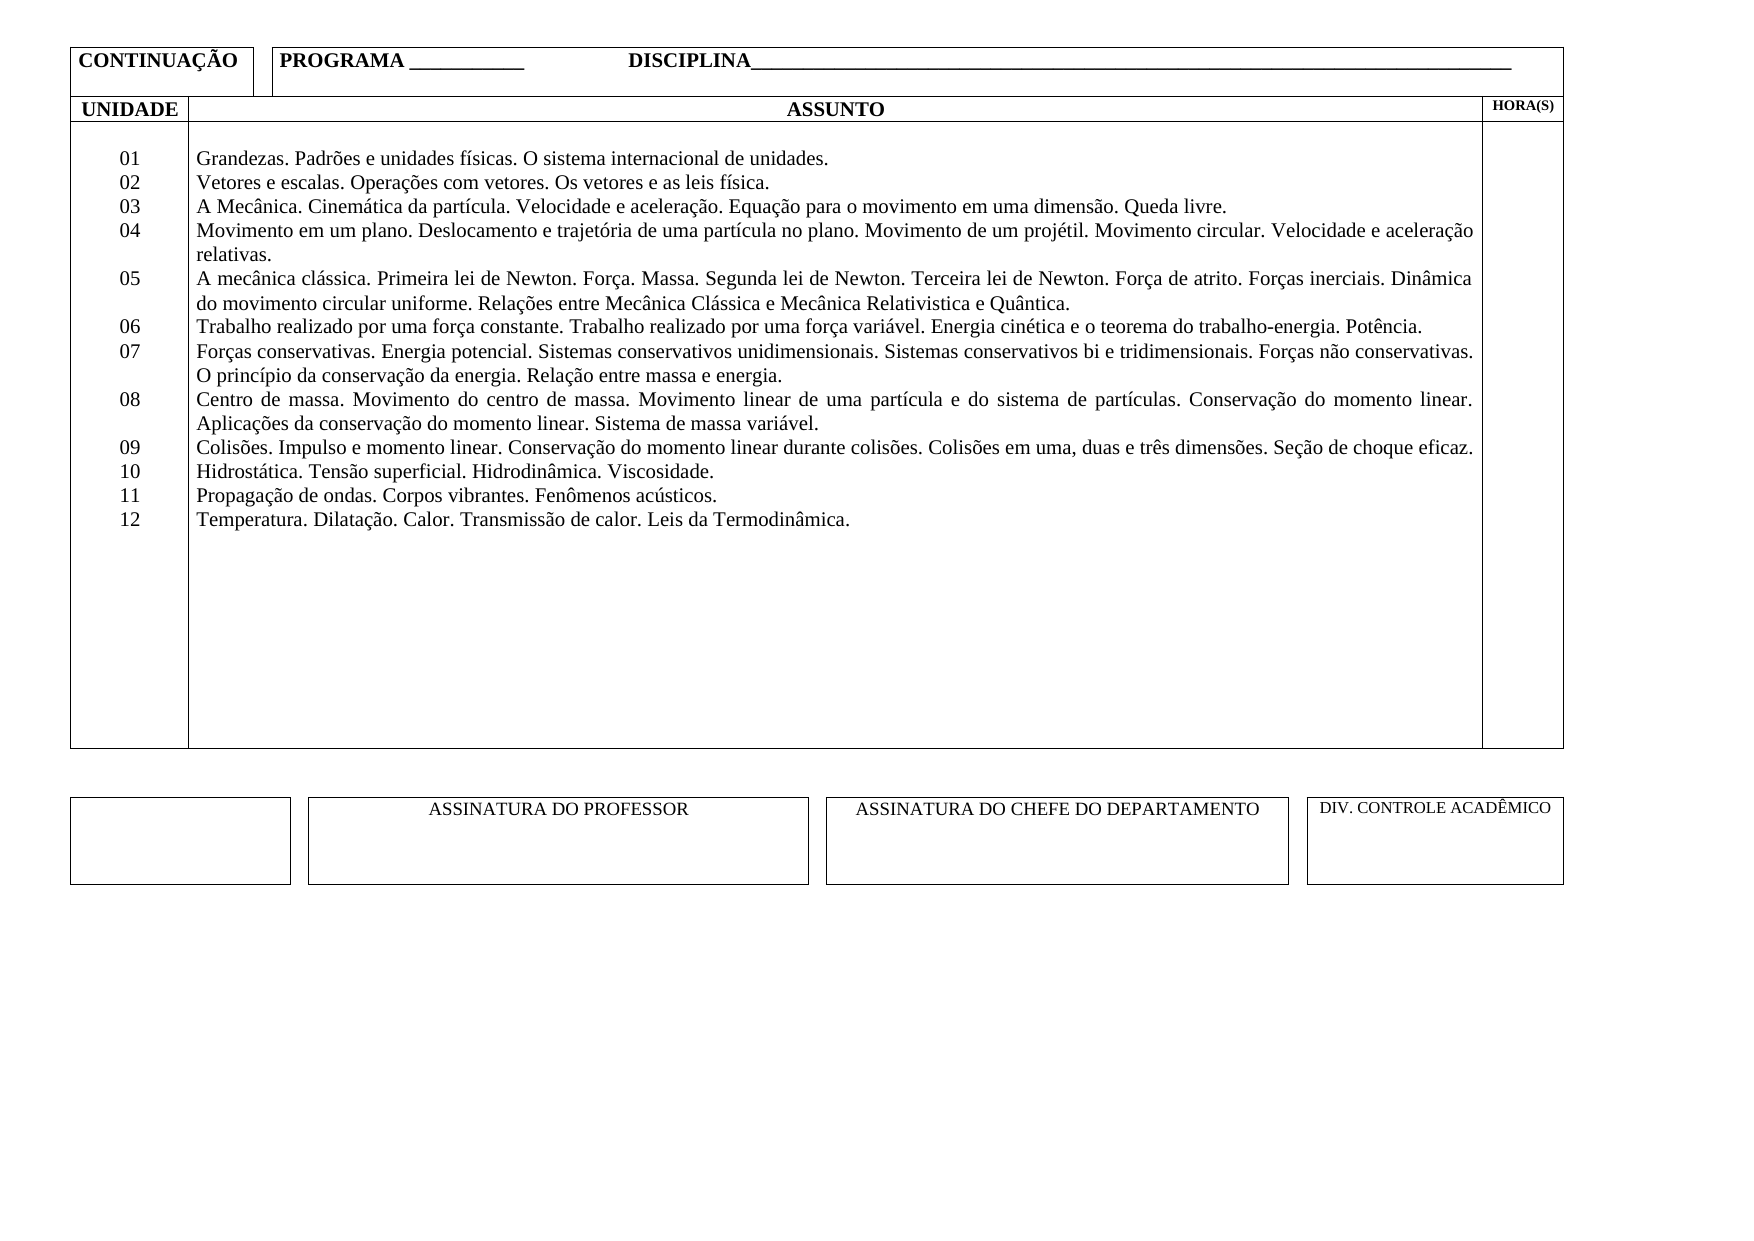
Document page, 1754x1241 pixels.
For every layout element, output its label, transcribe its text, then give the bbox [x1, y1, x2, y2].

table_header [71, 798, 290, 884]
table_cell [254, 47, 272, 96]
table_cell Grandezas. Padrões e unidades físicas. O sistema internacional de unidades. Vetores e escalas. Operações com vetores. Os vetores e as leis física. A Mecânica. Cinemática da partícula. Velocidade e aceleração. Equação para o movimento em uma dimensão. Queda livre. Movimento em um plano. Deslocamento e trajetória de uma partícula no plano. Movimento de um projétil. Movimento circular. Velocidade e aceleração relativas. A mecânica clássica. Primeira lei de Newton. Força. Massa. Segunda lei de Newton. Terceira lei de Newton. Força de atrito. Forças inerciais. Dinâmica do movimento circular uniforme. Relações entre Mecânica Clássica e Mecânica Relativistica e Quântica. Trabalho realizado por uma força constante. Trabalho realizado por uma força variável. Energia cinética e o teorema do trabalho-energia. Potência. Forças conservativas. Energia potencial. Sistemas conservativos unidimensionais. Sistemas conservativos bi e tridimensionais. Forças não conservativas. O princípio da conservação da energia. Relação entre massa e energia. Centro de massa. Movimento do centro de massa. Movimento linear de uma partícula e do sistema de partículas. Conservação do momento linear. Aplicações da conservação do momento linear. Sistema de massa variável. Colisões. Impulso e momento linear. Conservação do momento linear durante colisões. Colisões em uma, duas e três dimensões. Seção de choque eficaz. Hidrostática. Tensão superficial. Hidrodinâmica. Viscosidade. Propagação de ondas. Corpos vibrantes. Fenômenos acústicos. Temperatura. Dilatação. Calor. Transmissão de calor. Leis da Termodinâmica. [189, 122, 1482, 748]
table_header ASSINATURA DO CHEFE DO DEPARTAMENTO [827, 798, 1288, 884]
table_cell [1483, 122, 1563, 748]
table_cell CONTINUAÇÃO [71, 48, 253, 96]
table_cell PROGRAMA ___________ DISCIPLINA_________________________________________________________________________ [273, 48, 1563, 96]
table_cell ASSUNTO [189, 97, 1482, 121]
table_header ASSINATURA DO PROFESSOR [309, 798, 808, 884]
table_header DIV. CONTROLE ACADÊMICO [1308, 798, 1563, 884]
table_cell 01 02 03 04 05 06 07 08 09 10 11 12 [71, 122, 188, 748]
table_cell UNIDADE [71, 97, 188, 121]
table_cell HORA(S) [1483, 97, 1563, 121]
table_header [809, 797, 826, 884]
table_header [291, 797, 308, 884]
table_header [1289, 797, 1307, 884]
